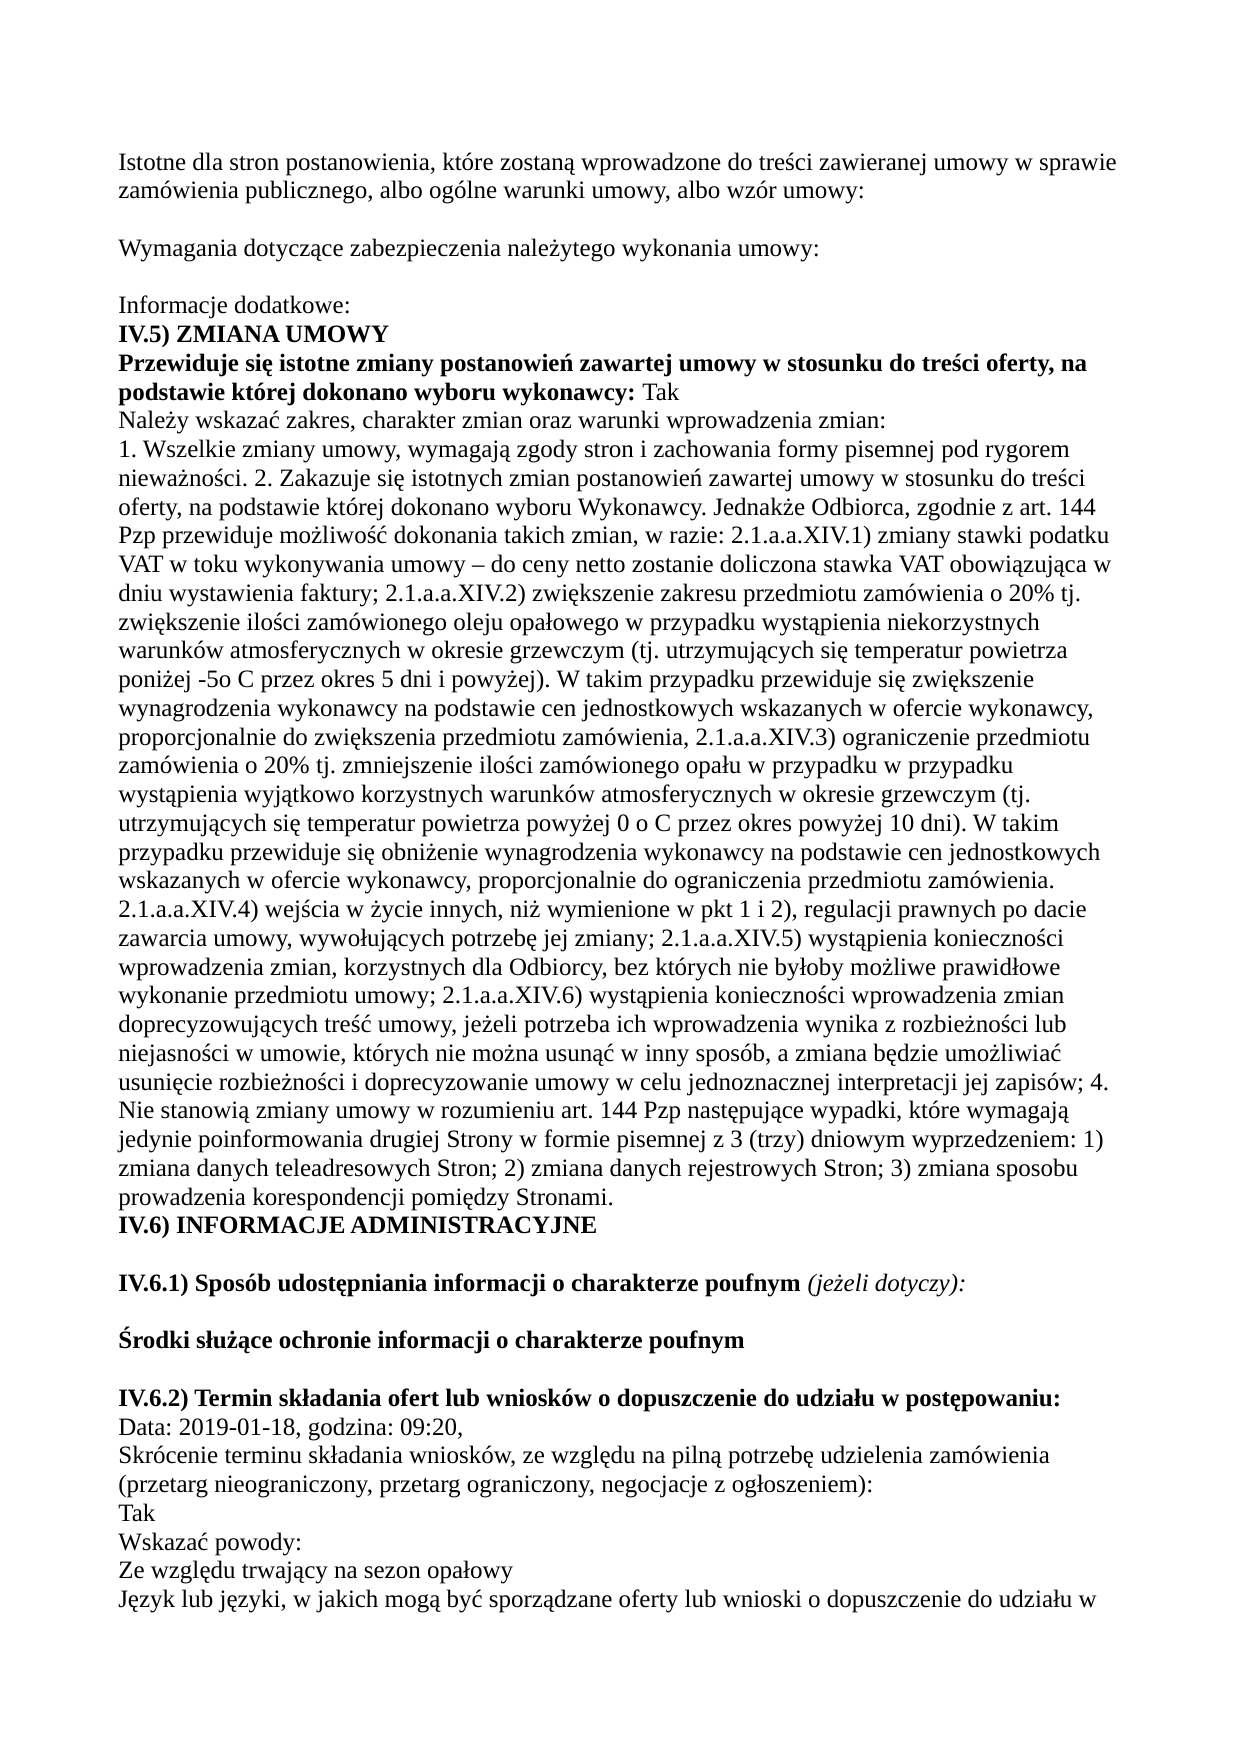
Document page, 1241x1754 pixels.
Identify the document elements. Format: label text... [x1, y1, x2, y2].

text Wymagania dotyczące zabezpieczenia należytego wykonania umowy: [118, 204, 1122, 262]
text IV.5) ZMIANA UMOWY Przewiduje się istotne zmiany postanowień zawartej umowy w stosunku do treści oferty, na podstawie której dokonano wyboru wykonawcy: Tak Należy wskazać zakres, charakter zmian oraz warunki wprowadzenia zmian: 1. Wszelkie zmiany umowy, wymagają zgody stron i zachowania formy pisemnej pod rygorem nieważności. 2. Zakazuje się istotnych zmian postanowień zawartej umowy w stosunku do treści oferty, na podstawie której dokonano wyboru Wykonawcy. Jednakże Odbiorca, zgodnie z art. 144 Pzp przewiduje możliwość dokonania takich zmian, w razie: 2.1.a.a.XIV.1) zmiany stawki podatku VAT w toku wykonywania umowy – do ceny netto zostanie doliczona stawka VAT obowiązująca w dniu wystawienia faktury; 2.1.a.a.XIV.2) zwiększenie zakresu przedmiotu zamówienia o 20% tj. zwiększenie ilości zamówionego oleju opałowego w przypadku wystąpienia niekorzystnych warunków atmosferycznych w okresie grzewczym (tj. utrzymujących się temperatur powietrza poniżej -5o C przez okres 5 dni i powyżej). W takim przypadku przewiduje się zwiększenie wynagrodzenia wykonawcy na podstawie cen jednostkowych wskazanych w ofercie wykonawcy, proporcjonalnie do zwiększenia przedmiotu zamówienia, 2.1.a.a.XIV.3) ograniczenie przedmiotu zamówienia o 20% tj. zmniejszenie ilości zamówionego opału w przypadku w przypadku wystąpienia wyjątkowo korzystnych warunków atmosferycznych w okresie grzewczym (tj. utrzymujących się temperatur powietrza powyżej 0 o C przez okres powyżej 10 dni). W takim przypadku przewiduje się obniżenie wynagrodzenia wykonawcy na podstawie cen jednostkowych wskazanych w ofercie wykonawcy, proporcjonalnie do ograniczenia przedmiotu zamówienia. 2.1.a.a.XIV.4) wejścia w życie innych, niż wymienione w pkt 1 i 2), regulacji prawnych po dacie zawarcia umowy, wywołujących potrzebę jej zmiany; 2.1.a.a.XIV.5) wystąpienia konieczności wprowadzenia zmian, korzystnych dla Odbiorcy, bez których nie byłoby możliwe prawidłowe wykonanie przedmiotu umowy; 2.1.a.a.XIV.6) wystąpienia konieczności wprowadzenia zmian doprecyzowujących treść umowy, jeżeli potrzeba ich wprowadzenia wynika z rozbieżności lub niejasności w umowie, których nie można usunąć w inny sposób, a zmiana będzie umożliwiać usunięcie rozbieżności i doprecyzowanie umowy w celu jednoznacznej interpretacji jej zapisów; 4. Nie stanowią zmiany umowy w rozumieniu art. 144 Pzp następujące wypadki, które wymagają jedynie poinformowania drugiej Strony w formie pisemnej z 3 (trzy) dniowym wyprzedzeniem: 1) zmiana danych teleadresowych Stron; 2) zmiana danych rejestrowych Stron; 3) zmiana sposobu prowadzenia korespondencji pomiędzy Stronami. IV.6) INFORMACJE ADMINISTRACYJNE IV.6.1) Sposób udostępniania informacji o charakterze poufnym (jeżeli dotyczy): Środki służące ochronie informacji o charakterze poufnym IV.6.2) Termin składania ofert lub wniosków o dopuszczenie do udziału w postępowaniu: Data: 2019-01-18, godzina: 09:20, Skrócenie terminu składania wniosków, ze względu na pilną potrzebę udzielenia zamówienia (przetarg nieograniczony, przetarg ograniczony, negocjacje z ogłoszeniem): Tak Wskazać powody: Ze względu trwający na sezon opałowy Język lub języki, w jakich mogą być sporządzane oferty lub wnioski o dopuszczenie do udziału w [118, 319, 1122, 1613]
text Informacje dodatkowe: [118, 262, 1122, 319]
text Istotne dla stron postanowienia, które zostaną wprowadzone do treści zawieranej umowy w sprawie zamówienia publicznego, albo ogólne warunki umowy, albo wzór umowy: [118, 118, 1122, 204]
